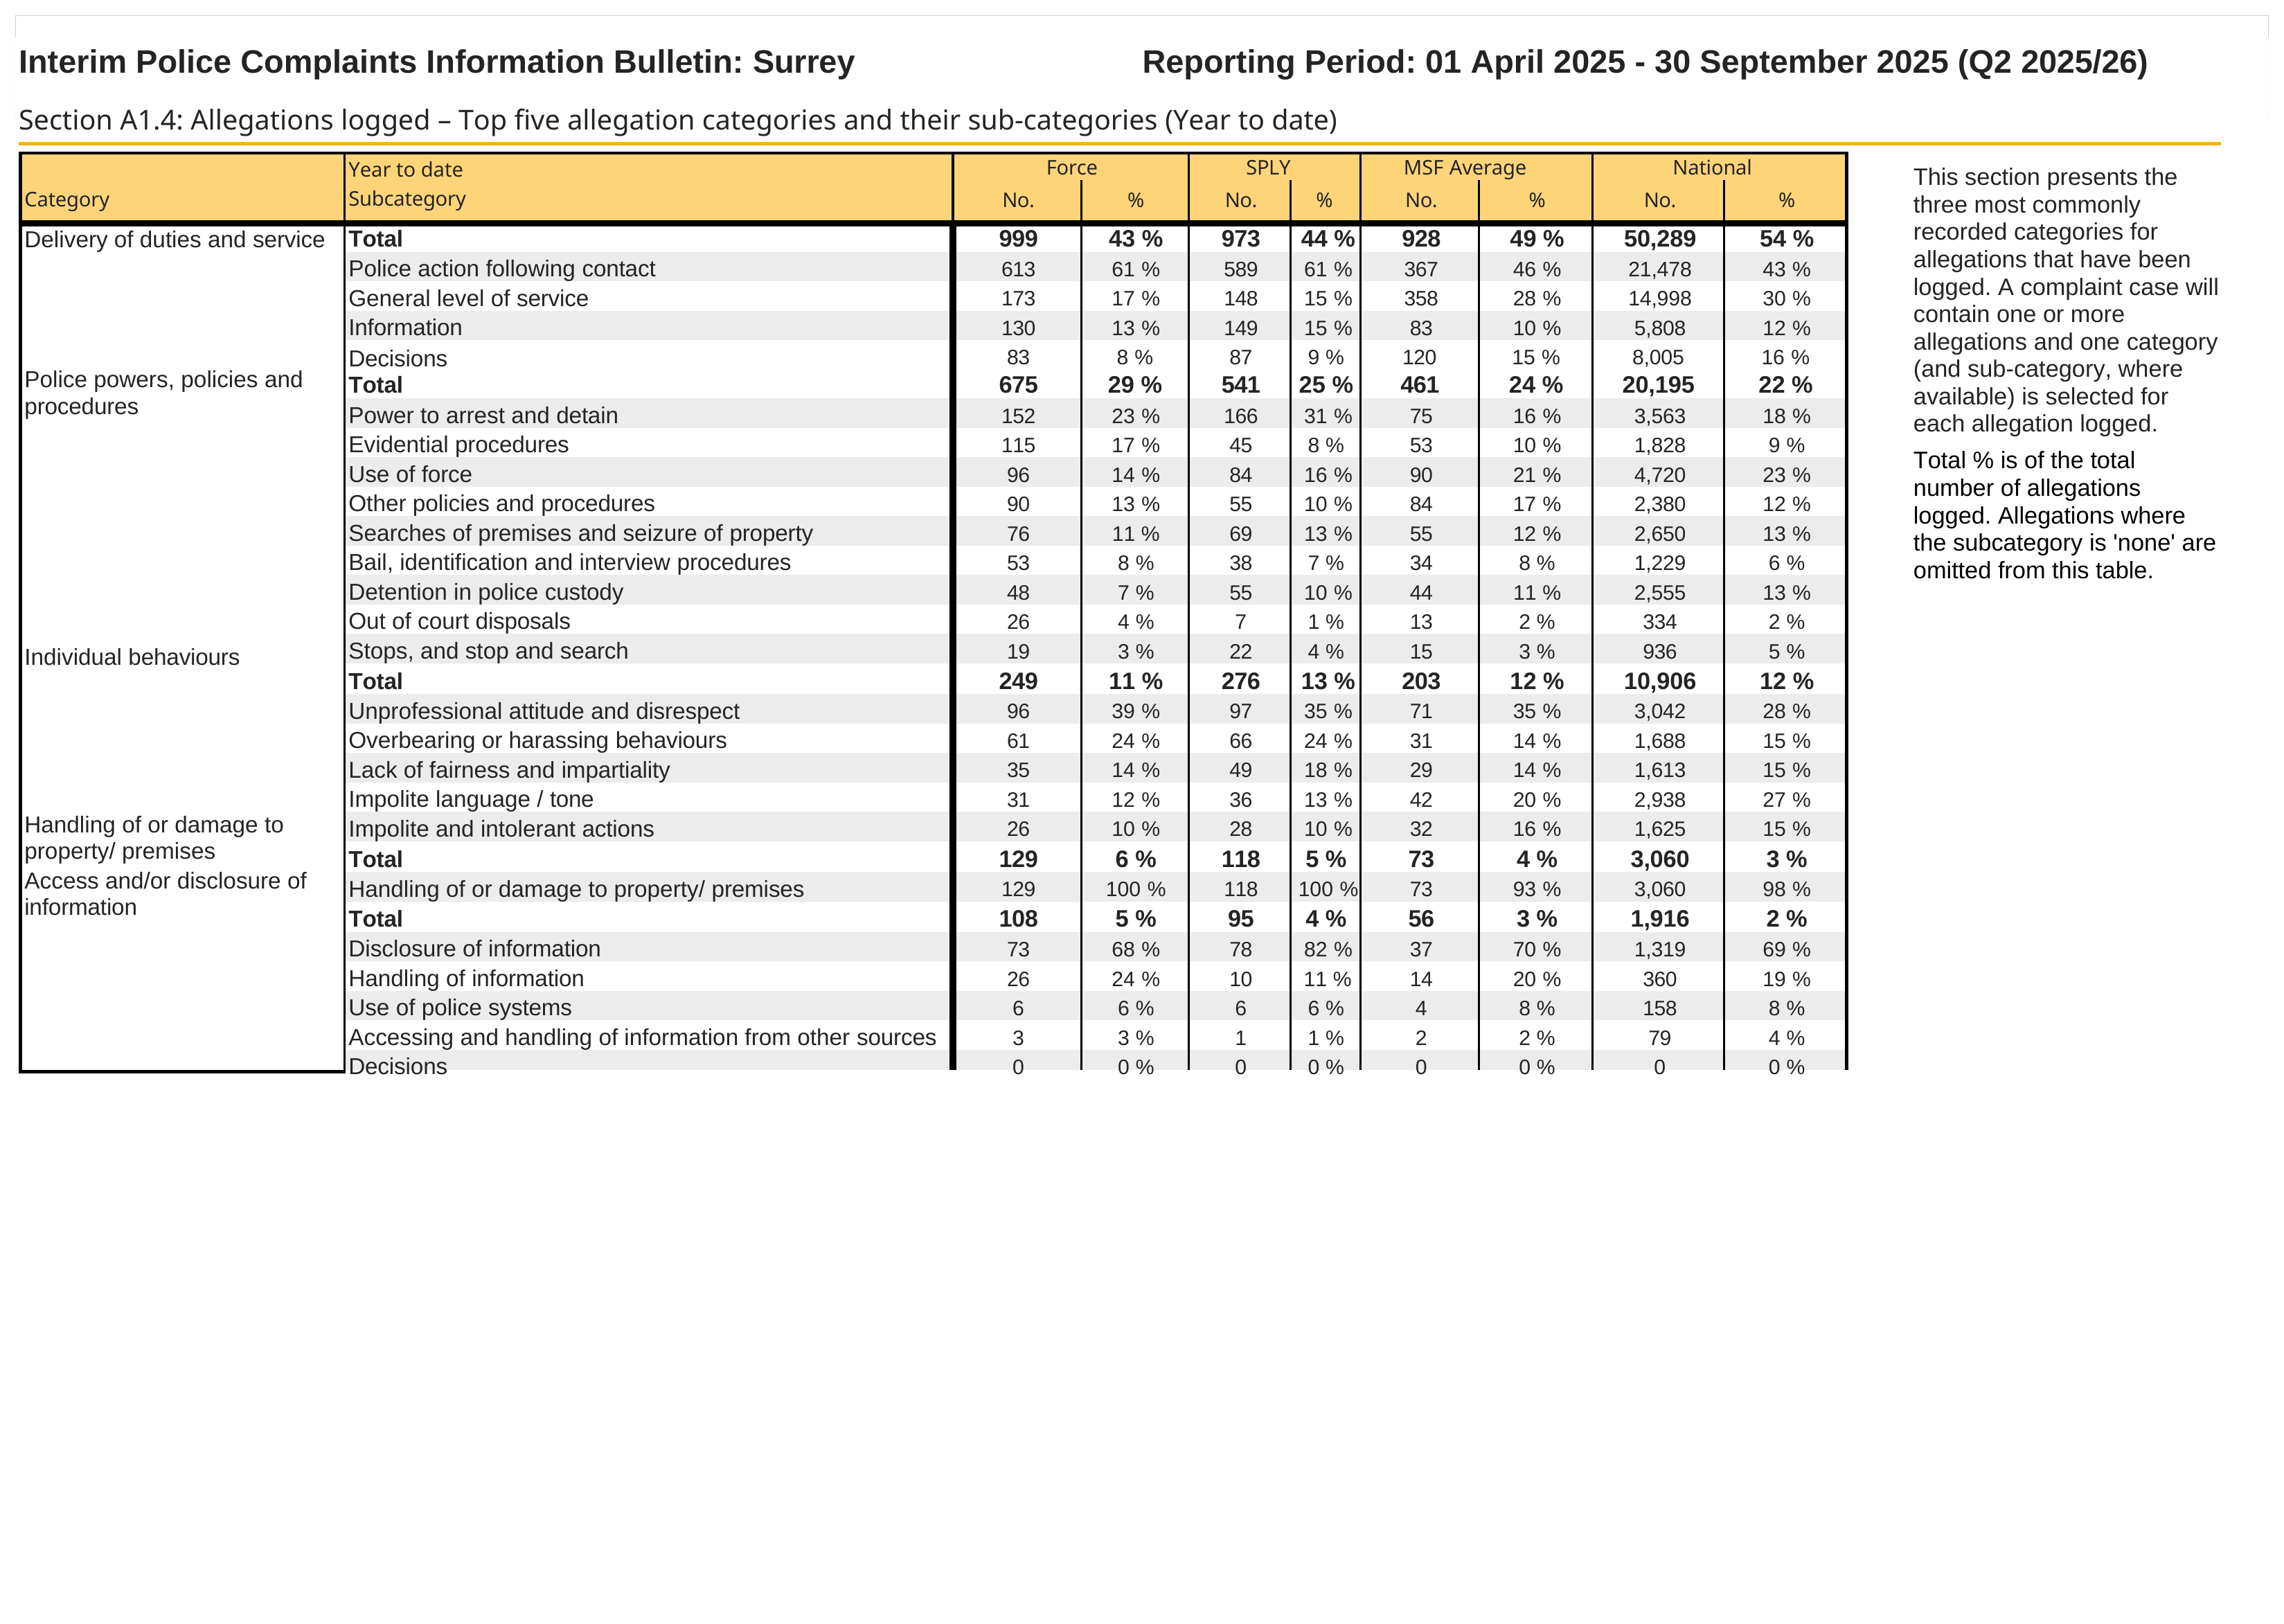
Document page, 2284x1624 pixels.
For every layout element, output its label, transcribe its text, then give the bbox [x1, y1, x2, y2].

table_cell 1 % [1292, 605, 1359, 634]
table_cell 78 [1190, 932, 1290, 961]
table_cell 120 461 [1362, 340, 1478, 398]
table_cell 2 % [1480, 1021, 1591, 1050]
table_cell 6 [1190, 991, 1290, 1020]
table_cell 36 [1190, 783, 1290, 812]
table_cell 8 % 29 % [1082, 340, 1188, 398]
table_cell 44 % [1292, 226, 1359, 252]
table_cell 13 % [1725, 516, 1845, 546]
table_cell 358 [1362, 281, 1478, 311]
table_cell 73 [1362, 872, 1478, 902]
table_cell 12 % [1725, 311, 1845, 340]
table_cell 55 [1362, 516, 1478, 546]
table_cell Detention in police custody [346, 575, 949, 605]
table_cell 28 [1190, 812, 1290, 841]
table_cell 8 % [1082, 546, 1188, 575]
table_cell 12 % [1725, 487, 1845, 516]
table_header Force [954, 154, 1188, 180]
table_cell 69 [1190, 516, 1290, 546]
table_cell 3 % [1725, 841, 1845, 872]
table_cell 42 [1362, 783, 1478, 812]
table_cell 61 [956, 724, 1080, 753]
table_cell 49 % [1480, 226, 1591, 252]
table_cell 9 % 25 % [1292, 340, 1359, 398]
table_cell 7 % [1082, 575, 1188, 605]
table_cell 2,555 [1594, 575, 1723, 605]
table_cell 360 [1594, 962, 1723, 991]
table_cell 2,650 [1594, 516, 1723, 546]
table_cell 23 % [1082, 398, 1188, 428]
table_cell 16 % 22 % [1725, 340, 1845, 398]
table_cell 15 % [1725, 753, 1845, 783]
table_cell 15 % [1292, 281, 1359, 311]
table_cell 15 [1362, 634, 1478, 663]
table_cell 4 % [1725, 1021, 1845, 1050]
table_cell 3,060 [1594, 841, 1723, 872]
table_cell 15 % [1725, 724, 1845, 753]
table_cell 55 [1190, 575, 1290, 605]
table_cell Accessing and handling of information from other sources [346, 1021, 949, 1050]
table_cell 4 % [1480, 841, 1591, 872]
table_cell 71 [1362, 694, 1478, 724]
table_cell 26 [956, 962, 1080, 991]
table_cell 16 % [1292, 457, 1359, 487]
table_cell 48 [956, 575, 1080, 605]
table_cell 10,906 [1594, 663, 1723, 694]
table_cell Impolite language / tone [346, 783, 949, 812]
table_cell 118 [1190, 872, 1290, 902]
table_header National [1594, 154, 1845, 180]
text Total % is of the total number of allegations logged. Allegations where the subcategory is 'none' are omitted from this table. [1848, 152, 1852, 1070]
table_cell 6 % [1725, 546, 1845, 575]
table_cell 13 % [1292, 783, 1359, 812]
table_cell 5 % [1082, 902, 1188, 932]
table_cell 10 % [1292, 575, 1359, 605]
table_cell 20 % [1480, 783, 1591, 812]
table_cell Power to arrest and detain [346, 398, 949, 428]
table_cell 28 % [1725, 694, 1845, 724]
table_cell 69 % [1725, 932, 1845, 961]
table_cell 22 [1190, 634, 1290, 663]
table_cell 68 % [1082, 932, 1188, 961]
table_cell 249 [956, 663, 1080, 694]
table_cell Overbearing or harassing behaviours [346, 724, 949, 753]
table_cell 1,613 [1594, 753, 1723, 783]
table_cell 53 [1362, 428, 1478, 457]
table_header SPLY [1190, 154, 1359, 180]
table_cell 3 % [1082, 1021, 1188, 1050]
table_cell 4 % [1292, 634, 1359, 663]
table_cell 14,998 [1594, 281, 1723, 311]
table_cell 14 % [1480, 753, 1591, 783]
table_cell 13 % [1292, 516, 1359, 546]
table_cell 18 % [1725, 398, 1845, 428]
table_cell 6 % [1082, 991, 1188, 1020]
table_cell 82 % [1292, 932, 1359, 961]
table_cell % [1292, 180, 1359, 220]
table_cell 54 % [1725, 226, 1845, 252]
table_cell 7 % [1292, 546, 1359, 575]
table_cell 50,289 [1594, 226, 1723, 252]
table_cell 95 [1190, 902, 1290, 932]
table_cell 15 % [1292, 311, 1359, 340]
table_cell 61 % [1082, 252, 1188, 281]
table_cell 13 % [1082, 311, 1188, 340]
table_cell 276 [1190, 663, 1290, 694]
table_cell Bail, identification and interview procedures [346, 546, 949, 575]
table_cell 16 % [1480, 812, 1591, 841]
table_cell 38 [1190, 546, 1290, 575]
table_cell Total [346, 226, 949, 252]
table_cell 334 [1594, 605, 1723, 634]
table_cell 79 [1594, 1021, 1723, 1050]
table_cell % [1082, 180, 1188, 220]
table_cell 61 % [1292, 252, 1359, 281]
table_cell 96 [956, 457, 1080, 487]
table_cell 1,229 [1594, 546, 1723, 575]
table_cell 15 % 24 % [1480, 340, 1591, 398]
table_cell 4 % [1292, 902, 1359, 932]
table_cell 26 [956, 812, 1080, 841]
table_cell 11 % [1292, 962, 1359, 991]
table_cell 1,828 [1594, 428, 1723, 457]
table_cell 928 [1362, 226, 1478, 252]
table_cell 2,380 [1594, 487, 1723, 516]
table_cell 43 % [1725, 252, 1845, 281]
table_cell 31 % [1292, 398, 1359, 428]
table_cell 129 [956, 872, 1080, 902]
table_cell 1,916 [1594, 902, 1723, 932]
table_cell 1 % [1292, 1021, 1359, 1050]
table_cell No. [1190, 180, 1290, 220]
table_cell Evidential procedures [346, 428, 949, 457]
table_cell 6 % [1082, 841, 1188, 872]
table_cell 84 [1190, 457, 1290, 487]
table_cell Total [346, 902, 949, 932]
table_cell 100 % [1082, 872, 1188, 902]
table_cell 149 [1190, 311, 1290, 340]
table_cell 73 [956, 932, 1080, 961]
table_cell Total [346, 841, 949, 872]
table_cell 130 [956, 311, 1080, 340]
table_cell 10 [1190, 962, 1290, 991]
table_cell 12 % [1082, 783, 1188, 812]
table_cell 14 % [1082, 457, 1188, 487]
table_cell 21,478 [1594, 252, 1723, 281]
table_cell 173 [956, 281, 1080, 311]
table_cell Unprofessional attitude and disrespect [346, 694, 949, 724]
table_cell % [1725, 180, 1845, 220]
table_cell Stops, and stop and search [346, 634, 949, 663]
table_cell 83 [1362, 311, 1478, 340]
table_cell 0 [1190, 1050, 1290, 1070]
table_cell 27 % [1725, 783, 1845, 812]
table_cell % [1480, 180, 1591, 220]
table_cell 13 % [1082, 487, 1188, 516]
table_cell 8 % [1480, 546, 1591, 575]
table_cell 17 % [1082, 428, 1188, 457]
table_cell 0 [1594, 1050, 1723, 1070]
table_cell 10 % [1480, 311, 1591, 340]
table_cell 21 % [1480, 457, 1591, 487]
table_cell Police action following contact [346, 252, 949, 281]
table_cell 43 % [1082, 226, 1188, 252]
table_cell General level of service [346, 281, 949, 311]
table_cell 55 [1190, 487, 1290, 516]
table_cell 7 [1190, 605, 1290, 634]
table_cell 19 [956, 634, 1080, 663]
table_cell 8,005 20,195 [1594, 340, 1723, 398]
table_cell 35 [956, 753, 1080, 783]
table_cell 936 [1594, 634, 1723, 663]
table_cell 0 % [1480, 1050, 1591, 1070]
table_cell 76 [956, 516, 1080, 546]
table_cell 13 % [1725, 575, 1845, 605]
table_cell 2 % [1725, 902, 1845, 932]
table_cell Handling of or damage to property/ premises [346, 872, 949, 902]
table_cell 75 [1362, 398, 1478, 428]
table_cell 129 [956, 841, 1080, 872]
table_cell 83 675 [956, 340, 1080, 398]
table_cell 18 % [1292, 753, 1359, 783]
table_cell Total [346, 663, 949, 694]
table_cell 56 [1362, 902, 1478, 932]
table_cell Searches of premises and seizure of property [346, 516, 949, 546]
table_cell 24 % [1292, 724, 1359, 753]
table_cell 12 % [1480, 663, 1591, 694]
table_cell 0 % [1725, 1050, 1845, 1070]
table_header Category [22, 154, 344, 220]
table_cell 613 [956, 252, 1080, 281]
table_cell 24 % [1082, 724, 1188, 753]
table_cell Handling of information [346, 962, 949, 991]
table_cell 3 % [1082, 634, 1188, 663]
table_cell 8 % [1480, 991, 1591, 1020]
table_cell Out of court disposals [346, 605, 949, 634]
table_cell 35 % [1292, 694, 1359, 724]
table_cell 44 [1362, 575, 1478, 605]
table_cell 20 % [1480, 962, 1591, 991]
table_cell 148 [1190, 281, 1290, 311]
table_cell 90 [1362, 457, 1478, 487]
table_cell 158 [1594, 991, 1723, 1020]
table_cell 97 [1190, 694, 1290, 724]
table_cell 13 [1362, 605, 1478, 634]
table_cell 14 % [1480, 724, 1591, 753]
table_cell 12 % [1725, 663, 1845, 694]
table_cell 0 [956, 1050, 1080, 1070]
table_cell 90 [956, 487, 1080, 516]
table_cell 2 % [1725, 605, 1845, 634]
table_cell 15 % [1725, 812, 1845, 841]
table_cell 1,688 [1594, 724, 1723, 753]
table_cell Information [346, 311, 949, 340]
table_cell 115 [956, 428, 1080, 457]
table_cell 10 % [1082, 812, 1188, 841]
table_cell 11 % [1082, 516, 1188, 546]
table_cell 28 % [1480, 281, 1591, 311]
table_cell 10 % [1292, 487, 1359, 516]
table_cell 1 [1190, 1021, 1290, 1050]
table_cell 84 [1362, 487, 1478, 516]
table_cell 46 % [1480, 252, 1591, 281]
table_cell 152 [956, 398, 1080, 428]
table_cell 6 % [1292, 991, 1359, 1020]
table_cell 16 % [1480, 398, 1591, 428]
table_cell 31 [1362, 724, 1478, 753]
table_cell 3 % [1480, 902, 1591, 932]
table_cell Delivery of duties and service Police powers, policies and procedures Individual behaviours Handling of or damage to property/ premises Access and/or disclosure of information [22, 226, 344, 1070]
table_cell 39 % [1082, 694, 1188, 724]
table_cell 12 % [1480, 516, 1591, 546]
table_cell 2,938 [1594, 783, 1723, 812]
table_cell 589 [1190, 252, 1290, 281]
table_cell 70 % [1480, 932, 1591, 961]
table_cell 66 [1190, 724, 1290, 753]
table_cell 19 % [1725, 962, 1845, 991]
table_cell 2 [1362, 1021, 1478, 1050]
table_cell 3 [956, 1021, 1080, 1050]
table_cell 11 % [1082, 663, 1188, 694]
table_cell 973 [1190, 226, 1290, 252]
table_cell 8 % [1725, 991, 1845, 1020]
table_cell 93 % [1480, 872, 1591, 902]
table_cell 17 % [1480, 487, 1591, 516]
table_cell 87 541 [1190, 340, 1290, 398]
table_cell 10 % [1292, 812, 1359, 841]
table_cell 6 [956, 991, 1080, 1020]
table_cell 45 [1190, 428, 1290, 457]
text Total % is of the total number of allegations logged. Allegations where the subcategory is 'none' are omitted from this table. [15, 152, 19, 1070]
table_cell 166 [1190, 398, 1290, 428]
table_cell 3,060 [1594, 872, 1723, 902]
table_cell 9 % [1725, 428, 1845, 457]
table_cell 29 [1362, 753, 1478, 783]
table_cell 0 % [1292, 1050, 1359, 1070]
table_cell No. [1594, 180, 1723, 220]
table_cell 367 [1362, 252, 1478, 281]
table_cell 203 [1362, 663, 1478, 694]
table_cell 4 % [1082, 605, 1188, 634]
table_header MSF Average [1362, 154, 1591, 180]
table_cell 23 % [1725, 457, 1845, 487]
table_cell Decisions [346, 1050, 949, 1070]
table_cell 37 [1362, 932, 1478, 961]
table_cell No. [954, 180, 1080, 220]
table_cell 3,042 [1594, 694, 1723, 724]
table_cell 3 % [1480, 634, 1591, 663]
table_cell 14 % [1082, 753, 1188, 783]
table_cell 73 [1362, 841, 1478, 872]
table_cell 49 [1190, 753, 1290, 783]
table_cell 118 [1190, 841, 1290, 872]
table_cell Impolite and intolerant actions [346, 812, 949, 841]
table_header Year to date Subcategory [346, 154, 952, 220]
table_cell 17 % [1082, 281, 1188, 311]
table_cell 3,563 [1594, 398, 1723, 428]
table_cell 2 % [1480, 605, 1591, 634]
table_cell Lack of fairness and impartiality [346, 753, 949, 783]
table_cell 26 [956, 605, 1080, 634]
table_cell 0 [1362, 1050, 1478, 1070]
table_cell 100 % [1292, 872, 1359, 902]
table_cell 999 [956, 226, 1080, 252]
table_cell 30 % [1725, 281, 1845, 311]
table_cell Decisions Total [346, 340, 949, 398]
table_cell 4,720 [1594, 457, 1723, 487]
table_cell 34 [1362, 546, 1478, 575]
table_cell 14 [1362, 962, 1478, 991]
table_cell 10 % [1480, 428, 1591, 457]
table_cell 11 % [1480, 575, 1591, 605]
table_cell 5 % [1292, 841, 1359, 872]
table_cell 108 [956, 902, 1080, 932]
table_cell 96 [956, 694, 1080, 724]
table_cell 35 % [1480, 694, 1591, 724]
table_cell 8 % [1292, 428, 1359, 457]
table_cell Use of force [346, 457, 949, 487]
table_cell 1,319 [1594, 932, 1723, 961]
table_cell Use of police systems [346, 991, 949, 1020]
table_cell Disclosure of information [346, 932, 949, 961]
table_cell 31 [956, 783, 1080, 812]
table_cell 24 % [1082, 962, 1188, 991]
table_cell 53 [956, 546, 1080, 575]
table_cell 4 [1362, 991, 1478, 1020]
table_cell 32 [1362, 812, 1478, 841]
table_cell No. [1362, 180, 1478, 220]
table_cell 1,625 [1594, 812, 1723, 841]
table_cell 5 % [1725, 634, 1845, 663]
table_cell 0 % [1082, 1050, 1188, 1070]
table_cell 13 % [1292, 663, 1359, 694]
table_cell 98 % [1725, 872, 1845, 902]
table_cell Other policies and procedures [346, 487, 949, 516]
table_cell 5,808 [1594, 311, 1723, 340]
